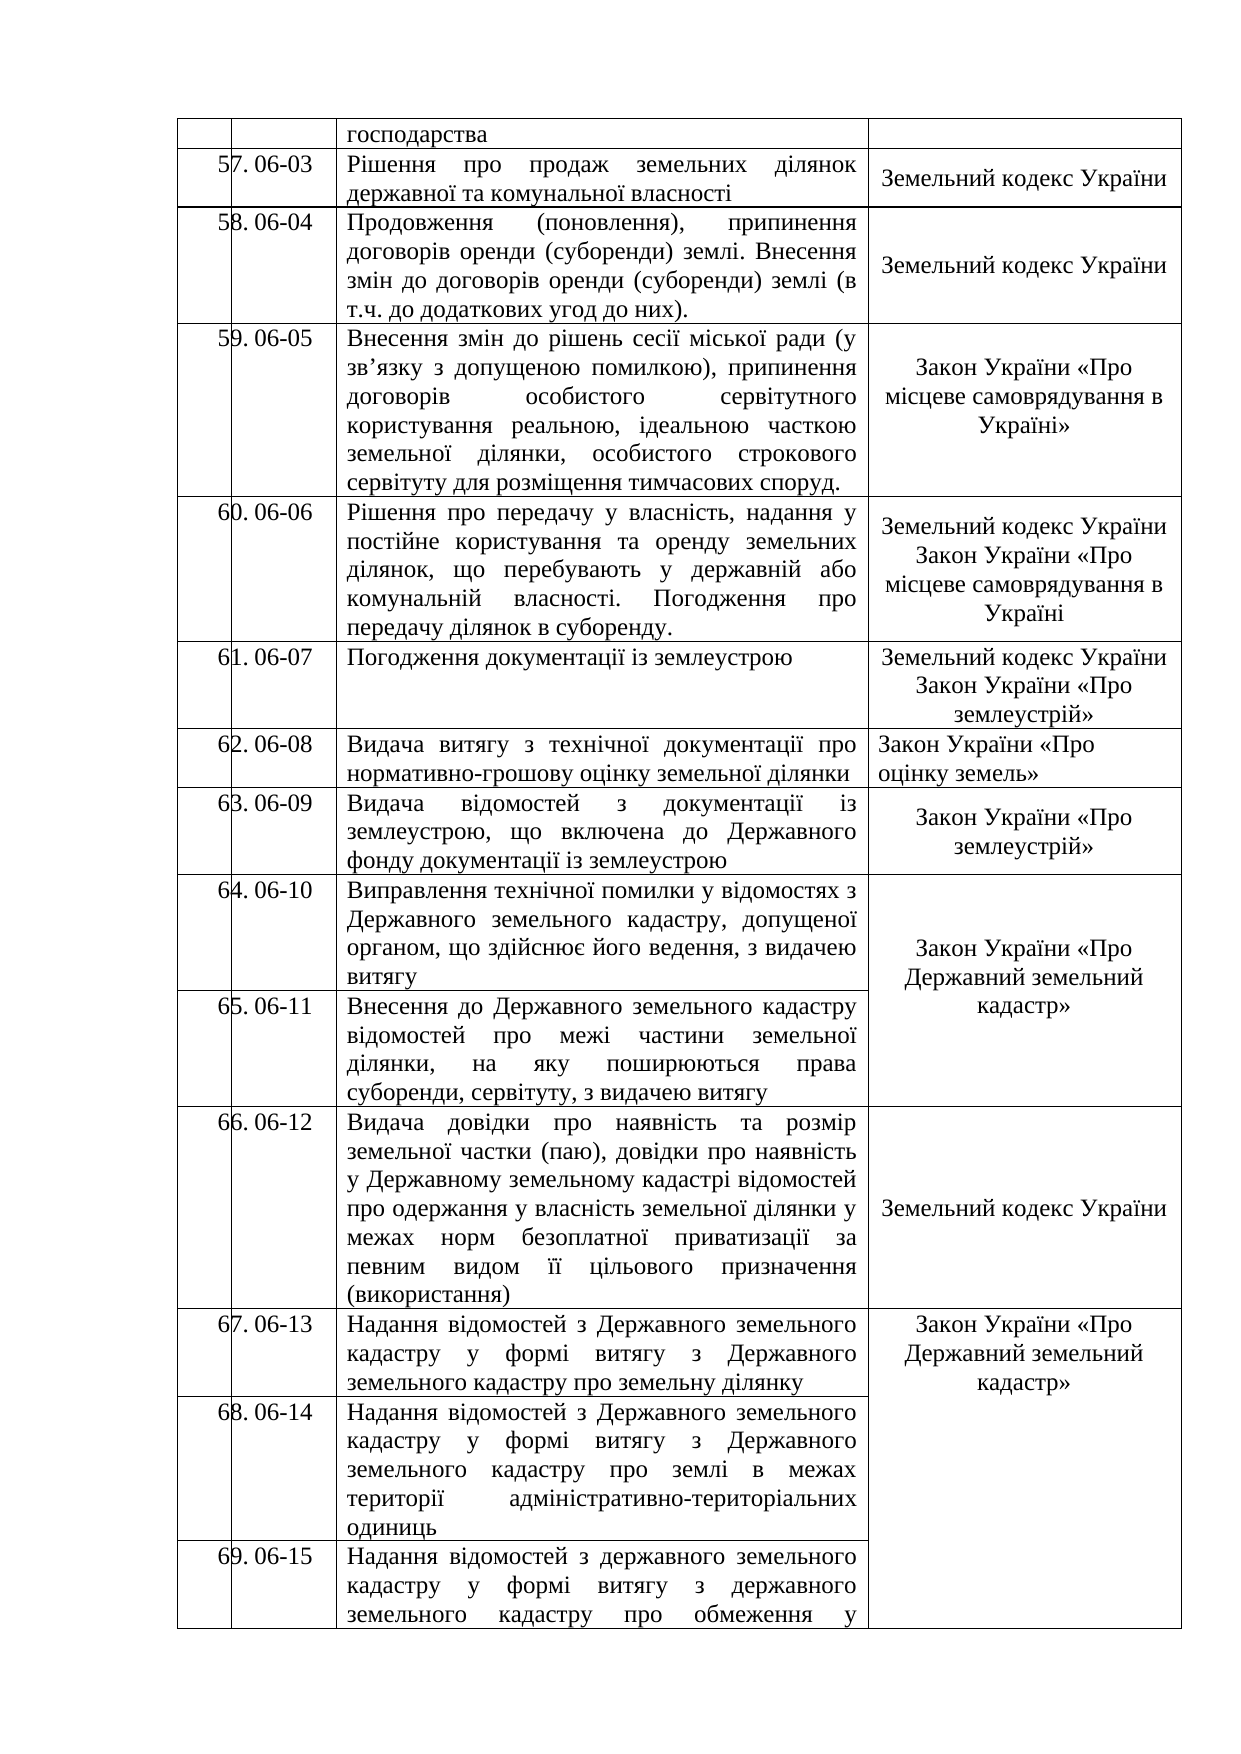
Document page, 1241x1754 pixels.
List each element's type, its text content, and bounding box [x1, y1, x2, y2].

table_cell [178, 1309, 231, 1396]
table_cell [869, 119, 1181, 148]
table_cell Земельний кодекс України [869, 1107, 1181, 1308]
table_cell 06-07 [232, 642, 336, 728]
table_cell [178, 788, 231, 874]
table_cell Земельний кодекс України [869, 149, 1181, 206]
table_cell [178, 875, 231, 990]
table_cell 06-03 [232, 149, 336, 206]
table_cell 06-04 [232, 208, 336, 322]
table_cell [178, 642, 231, 728]
table_cell 06-12 [232, 1107, 336, 1308]
table_cell Надання відомостей з Державного земельного кадастру у формі витягу з Державного земельного кадастру про земельну ділянку [337, 1309, 868, 1396]
table_cell 06-14 [232, 1397, 336, 1540]
table_cell Погодження документації із землеустрою [337, 642, 868, 728]
table_cell 06-10 [232, 875, 336, 990]
table_cell Видача відомостей з документації із землеустрою, що включена до Державного фонду документації із землеустрою [337, 788, 868, 874]
table_cell Продовження (поновлення), припинення договорів оренди (суборенди) землі. Внесення змін до договорів оренди (суборенди) землі (в т.ч. до додаткових угод до них). [337, 208, 868, 322]
table_cell [178, 324, 231, 496]
table_cell 06-02 [232, 119, 336, 148]
table_cell [178, 208, 231, 322]
table_cell 06-06 [232, 497, 336, 641]
table_cell Закон України «Про Державний земельний кадастр» [869, 875, 1181, 1106]
table_cell Рішення про продаж земельних ділянок державної та комунальної власності [337, 149, 868, 206]
table_cell Земельний кодекс України [869, 208, 1181, 322]
table_cell 06-13 [232, 1309, 336, 1396]
table_cell Земельний кодекс України Закон України «Про місцеве самоврядування в Україні [869, 497, 1181, 641]
table_cell Надання відомостей з державного земельного кадастру у формі витягу з державного земельного кадастру про обмеження у [337, 1541, 868, 1628]
table_cell господарства [337, 119, 868, 148]
table_cell 06-05 [232, 324, 336, 496]
table_cell [178, 149, 231, 206]
table_cell Закон України «Про землеустрій» [869, 788, 1181, 874]
table_cell Видача витягу з технічної документації про нормативно-грошову оцінку земельної ділянки [337, 729, 868, 787]
table_cell 06-15 [232, 1541, 336, 1628]
table_cell Надання відомостей з Державного земельного кадастру у формі витягу з Державного земельного кадастру про землі в межах території адміністративно-територіальних одиниць [337, 1397, 868, 1540]
table_cell Закон України «Про місцеве самоврядування в Україні» [869, 324, 1181, 496]
table_cell Закон України «Про Державний земельний кадастр» [869, 1309, 1181, 1628]
table_cell [178, 991, 231, 1106]
table_cell [178, 1107, 231, 1308]
table_cell [178, 119, 231, 148]
table_cell [178, 1541, 231, 1628]
table_cell Закон України «Про оцінку земель» [869, 729, 1181, 787]
table_cell Рішення про передачу у власність, надання у постійне користування та оренду земельних ділянок, що перебувають у державній або комунальній власності. Погодження про передачу ділянок в суборенду. [337, 497, 868, 641]
table_cell Внесення змін до рішень сесії міської ради (у зв’язку з допущеною помилкою), припинення договорів особистого сервітутного користування реальною, ідеальною часткою земельної ділянки, особистого строкового сервітуту для розміщення тимчасових споруд. [337, 324, 868, 496]
table_cell 06-08 [232, 729, 336, 787]
table_cell Видача довідки про наявність та розмір земельної частки (паю), довідки про наявність у Державному земельному кадастрі відомостей про одержання у власність земельної ділянки у межах норм безоплатної приватизації за певним видом її цільового призначення (використання) [337, 1107, 868, 1308]
table_cell Земельний кодекс України Закон України «Про землеустрій» [869, 642, 1181, 728]
table_cell 06-09 [232, 788, 336, 874]
table_cell Внесення до Державного земельного кадастру відомостей про межі частини земельної ділянки, на яку поширюються права суборенди, сервітуту, з видачею витягу [337, 991, 868, 1106]
table_cell 06-11 [232, 991, 336, 1106]
table_cell [178, 1397, 231, 1540]
table_cell [178, 729, 231, 787]
table_cell [178, 497, 231, 641]
table_cell Виправлення технічної помилки у відомостях з Державного земельного кадастру, допущеної органом, що здійснює його ведення, з видачею витягу [337, 875, 868, 990]
